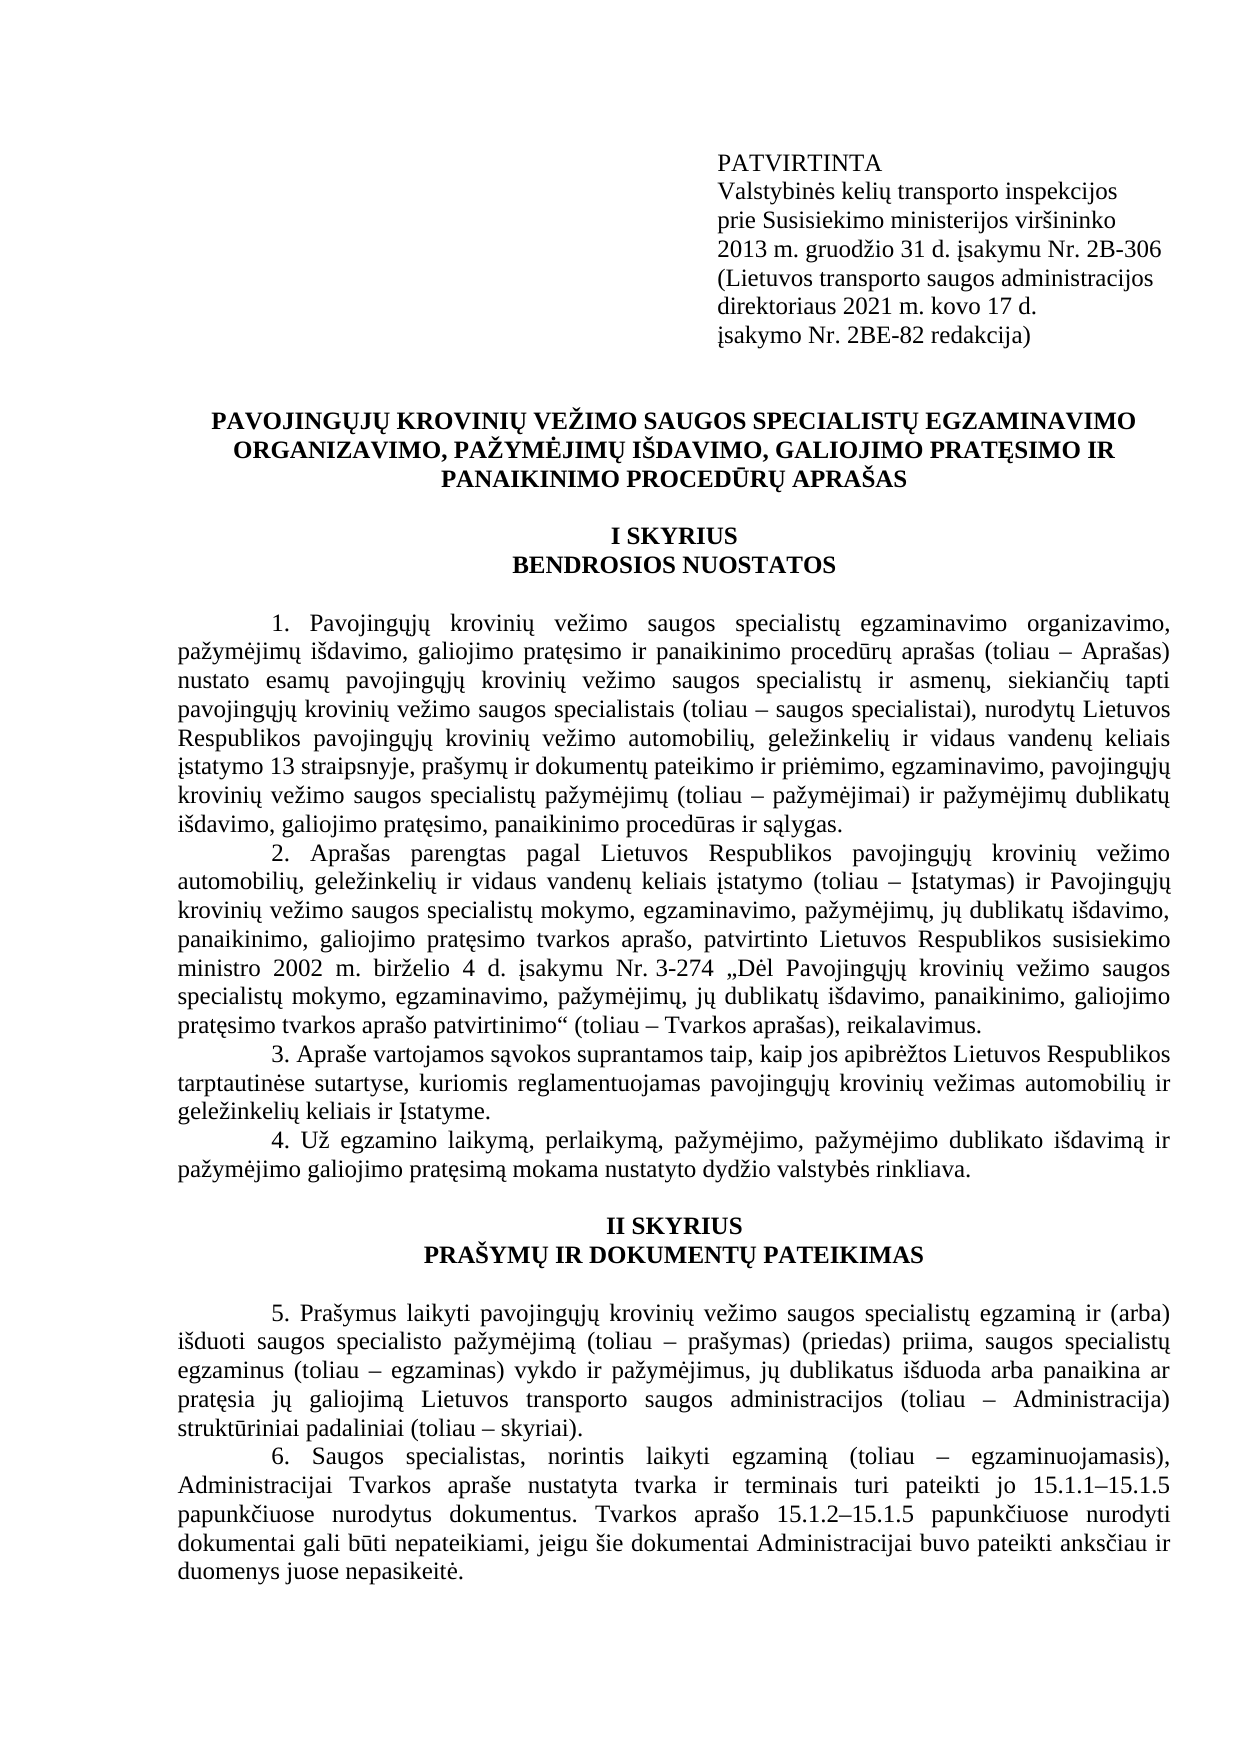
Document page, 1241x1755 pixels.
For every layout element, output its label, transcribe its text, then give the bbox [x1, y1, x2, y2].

text direktoriaus 2021 m. kovo 17 d. [702, 291, 1171, 320]
text (Lietuvos transporto saugos administracijos [702, 263, 1171, 291]
text PRAŠYMŲ IR DOKUMENTŲ PATEIKIMAS [177, 1240, 1171, 1269]
text 2. Aprašas parengtas pagal Lietuvos Respublikos pavojingųjų krovinių vežimo automobilių, geležinkelių ir vidaus vandenų keliais įstatymo (toliau – Įstatymas) ir Pavojingųjų krovinių vežimo saugos specialistų mokymo, egzaminavimo, pažymėjimų, jų dublikatų išdavimo, panaikinimo, galiojimo pratęsimo tvarkos aprašo, patvirtinto Lietuvos Respublikos susisiekimo ministro 2002 m. birželio 4 d. įsakymu Nr. 3-274 „Dėl Pavojingųjų krovinių vežimo saugos specialistų mokymo, egzaminavimo, pažymėjimų, jų dublikatų išdavimo, panaikinimo, galiojimo pratęsimo tvarkos aprašo patvirtinimo“ (toliau – Tvarkos aprašas), reikalavimus. [177, 838, 1171, 1039]
text I SKYRIUS [177, 521, 1171, 550]
text PATVIRTINTA [613, 148, 1171, 176]
text 4. Už egzamino laikymą, perlaikymą, pažymėjimo, pažymėjimo dublikato išdavimą ir pažymėjimo galiojimo pratęsimą mokama nustatyto dydžio valstybės rinkliava. [177, 1125, 1171, 1183]
text 2013 m. gruodžio 31 d. įsakymu Nr. 2B-306 [702, 234, 1171, 263]
text BENDROSIOS NUOSTATOS [177, 550, 1171, 579]
text 5. Prašymus laikyti pavojingųjų krovinių vežimo saugos specialistų egzaminą ir (arba) išduoti saugos specialisto pažymėjimą (toliau – prašymas) (priedas) priima, saugos specialistų egzaminus (toliau – egzaminas) vykdo ir pažymėjimus, jų dublikatus išduoda arba panaikina ar pratęsia jų galiojimą Lietuvos transporto saugos administracijos (toliau – Administracija) struktūriniai padaliniai (toliau – skyriai). [177, 1298, 1171, 1441]
text įsakymo Nr. 2BE-82 redakcija) [702, 320, 1171, 349]
text PAVOJINGŲJŲ KROVINIŲ VEŽIMO SAUGOS SPECIALISTŲ EGZAMINAVIMO ORGANIZAVIMO, PAŽYMĖJIMŲ IŠDAVIMO, GALIOJIMO PRATĘSIMO IR PANAIKINIMO PROCEDŪRŲ APRAŠAS [177, 406, 1171, 493]
text 3. Apraše vartojamos sąvokos suprantamos taip, kaip jos apibrėžtos Lietuvos Respublikos tarptautinėse sutartyse, kuriomis reglamentuojamas pavojingųjų krovinių vežimas automobilių ir geležinkelių keliais ir Įstatyme. [177, 1039, 1171, 1125]
text 6. Saugos specialistas, norintis laikyti egzaminą (toliau – egzaminuojamasis), Administracijai Tvarkos apraše nustatyta tvarka ir terminais turi pateikti jo 15.1.1–15.1.5 papunkčiuose nurodytus dokumentus. Tvarkos aprašo 15.1.2–15.1.5 papunkčiuose nurodyti dokumentai gali būti nepateikiami, jeigu šie dokumentai Administracijai buvo pateikti anksčiau ir duomenys juose nepasikeitė. [177, 1441, 1171, 1585]
text prie Susisiekimo ministerijos viršininko [702, 205, 1171, 234]
text 1. Pavojingųjų krovinių vežimo saugos specialistų egzaminavimo organizavimo, pažymėjimų išdavimo, galiojimo pratęsimo ir panaikinimo procedūrų aprašas (toliau – Aprašas) nustato esamų pavojingųjų krovinių vežimo saugos specialistų ir asmenų, siekiančių tapti pavojingųjų krovinių vežimo saugos specialistais (toliau – saugos specialistai), nurodytų Lietuvos Respublikos pavojingųjų krovinių vežimo automobilių, geležinkelių ir vidaus vandenų keliais įstatymo 13 straipsnyje, prašymų ir dokumentų pateikimo ir priėmimo, egzaminavimo, pavojingųjų krovinių vežimo saugos specialistų pažymėjimų (toliau – pažymėjimai) ir pažymėjimų dublikatų išdavimo, galiojimo pratęsimo, panaikinimo procedūras ir sąlygas. [177, 608, 1171, 838]
text Valstybinės kelių transporto inspekcijos [702, 176, 1171, 205]
text II SKYRIUS [177, 1211, 1171, 1240]
